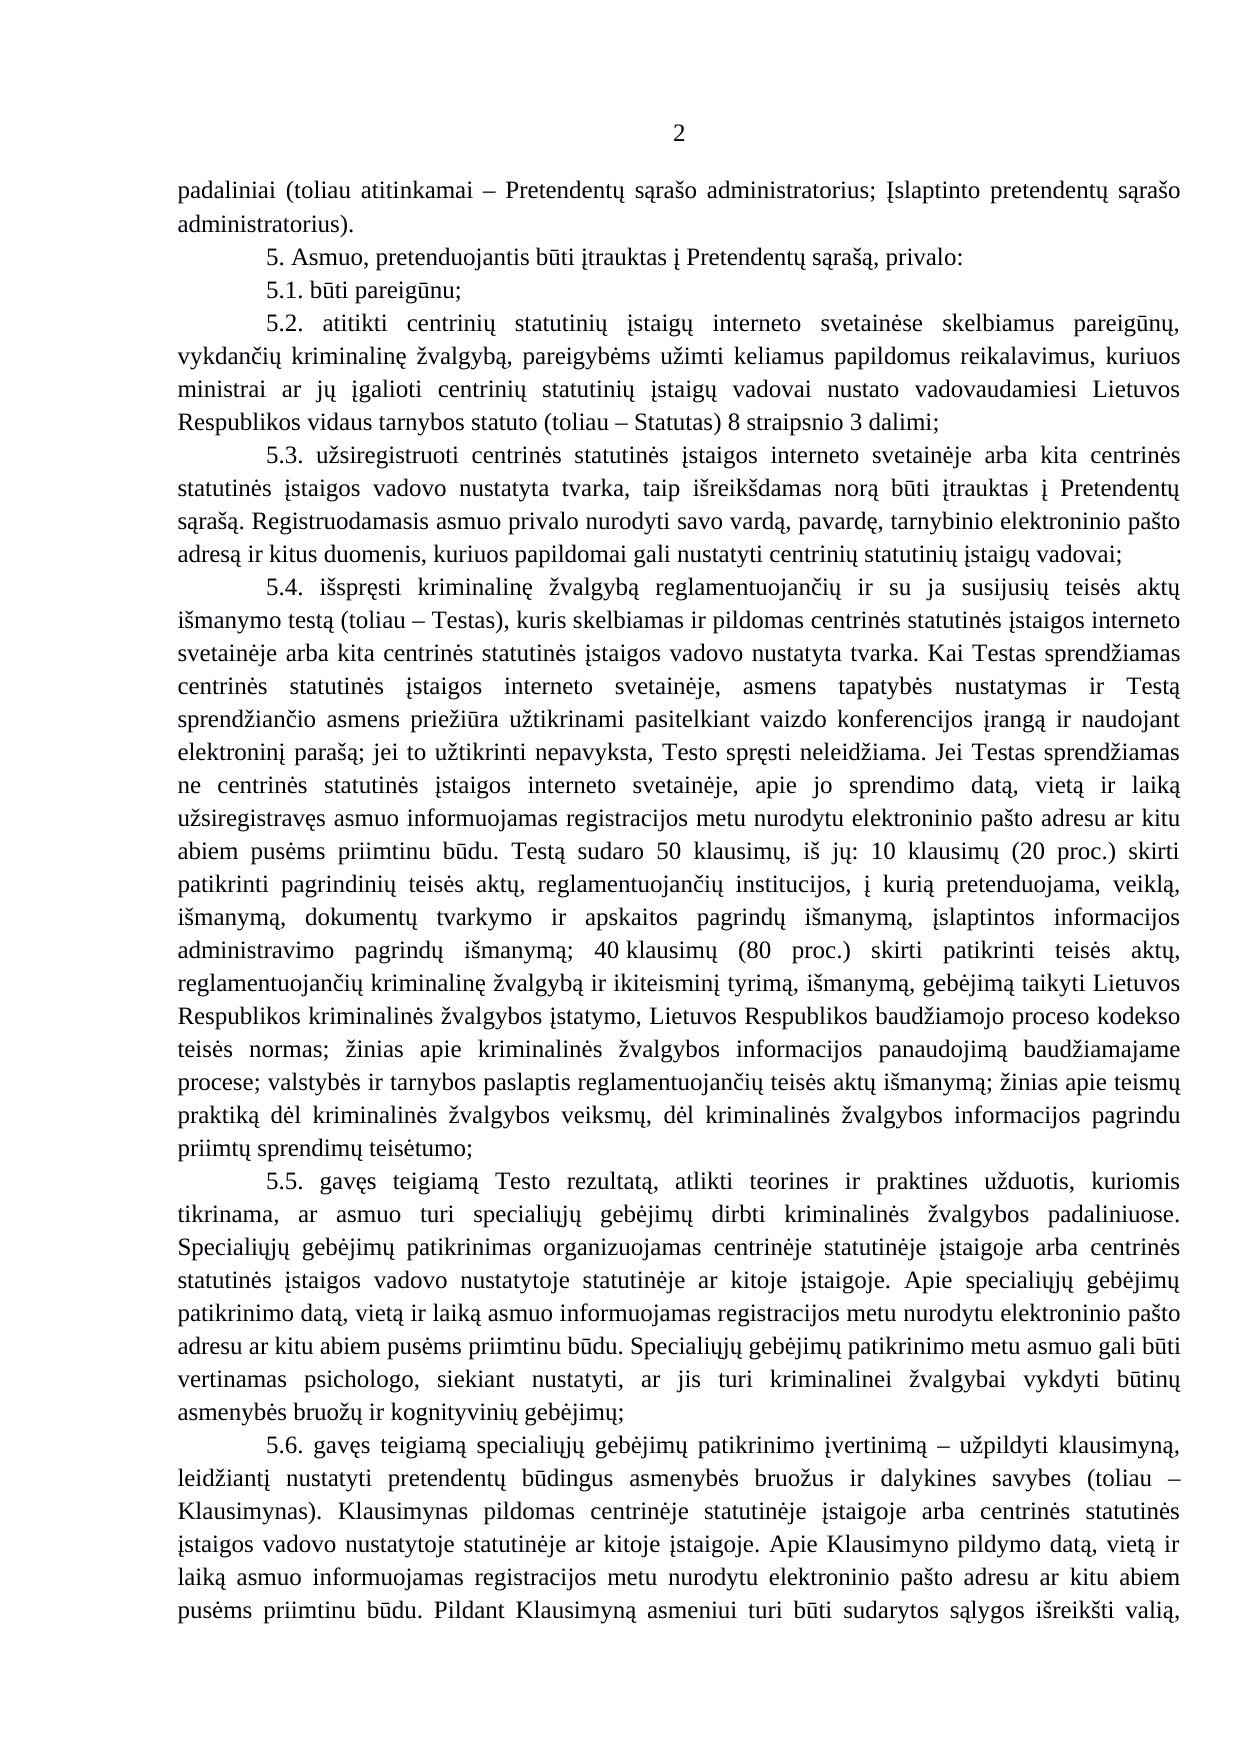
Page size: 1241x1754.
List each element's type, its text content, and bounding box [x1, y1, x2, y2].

text padaliniai (toliau atitinkamai – Pretendentų sąrašo administratorius; Įslaptinto pretendentų sąrašo administratorius). [177, 176, 1181, 237]
text 5. Asmuo, pretenduojantis būti įtrauktas į Pretendentų sąrašą, privalo: [177, 242, 1181, 270]
text 5.3. užsiregistruoti centrinės statutinės įstaigos interneto svetainėje arba kita centrinės statutinės įstaigos vadovo nustatyta tvarka, taip išreikšdamas norą būti įtrauktas į Pretendentų sąrašą. Registruodamasis asmuo privalo nurodyti savo vardą, pavardę, tarnybinio elektroninio pašto adresą ir kitus duomenis, kuriuos papildomai gali nustatyti centrinių statutinių įstaigų vadovai; [177, 440, 1181, 568]
text 5.2. atitikti centrinių statutinių įstaigų interneto svetainėse skelbiamus pareigūnų, vykdančių kriminalinę žvalgybą, pareigybėms užimti keliamus papildomus reikalavimus, kuriuos ministrai ar jų įgalioti centrinių statutinių įstaigų vadovai nustato vadovaudamiesi Lietuvos Respublikos vidaus tarnybos statuto (toliau – Statutas) 8 straipsnio 3 dalimi; [177, 308, 1181, 436]
text 5.1. būti pareigūnu; [177, 275, 1181, 303]
text 5.4. išspręsti kriminalinę žvalgybą reglamentuojančių ir su ja susijusių teisės aktų išmanymo testą (toliau – Testas), kuris skelbiamas ir pildomas centrinės statutinės įstaigos interneto svetainėje arba kita centrinės statutinės įstaigos vadovo nustatyta tvarka. Kai Testas sprendžiamas centrinės statutinės įstaigos interneto svetainėje, asmens tapatybės nustatymas ir Testą sprendžiančio asmens priežiūra užtikrinami pasitelkiant vaizdo konferencijos įrangą ir naudojant elektroninį parašą; jei to užtikrinti nepavyksta, Testo spręsti neleidžiama. Jei Testas sprendžiamas ne centrinės statutinės įstaigos interneto svetainėje, apie jo sprendimo datą, vietą ir laiką užsiregistravęs asmuo informuojamas registracijos metu nurodytu elektroninio pašto adresu ar kitu abiem pusėms priimtinu būdu. Testą sudaro 50 klausimų, iš jų: 10 klausimų (20 proc.) skirti patikrinti pagrindinių teisės aktų, reglamentuojančių institucijos, į kurią pretenduojama, veiklą, išmanymą, dokumentų tvarkymo ir apskaitos pagrindų išmanymą, įslaptintos informacijos administravimo pagrindų išmanymą; 40 klausimų (80 proc.) skirti patikrinti teisės aktų, reglamentuojančių kriminalinę žvalgybą ir ikiteisminį tyrimą, išmanymą, gebėjimą taikyti Lietuvos Respublikos kriminalinės žvalgybos įstatymo, Lietuvos Respublikos baudžiamojo proceso kodekso teisės normas; žinias apie kriminalinės žvalgybos informacijos panaudojimą baudžiamajame procese; valstybės ir tarnybos paslaptis reglamentuojančių teisės aktų išmanymą; žinias apie teismų praktiką dėl kriminalinės žvalgybos veiksmų, dėl kriminalinės žvalgybos informacijos pagrindu priimtų sprendimų teisėtumo; [177, 572, 1181, 1162]
text 5.5. gavęs teigiamą Testo rezultatą, atlikti teorines ir praktines užduotis, kuriomis tikrinama, ar asmuo turi specialiųjų gebėjimų dirbti kriminalinės žvalgybos padaliniuose. Specialiųjų gebėjimų patikrinimas organizuojamas centrinėje statutinėje įstaigoje arba centrinės statutinės įstaigos vadovo nustatytoje statutinėje ar kitoje įstaigoje. Apie specialiųjų gebėjimų patikrinimo datą, vietą ir laiką asmuo informuojamas registracijos metu nurodytu elektroninio pašto adresu ar kitu abiem pusėms priimtinu būdu. Specialiųjų gebėjimų patikrinimo metu asmuo gali būti vertinamas psichologo, siekiant nustatyti, ar jis turi kriminalinei žvalgybai vykdyti būtinų asmenybės bruožų ir kognityvinių gebėjimų; [177, 1166, 1181, 1426]
text 5.6. gavęs teigiamą specialiųjų gebėjimų patikrinimo įvertinimą – užpildyti klausimyną, leidžiantį nustatyti pretendentų būdingus asmenybės bruožus ir dalykines savybes (toliau – Klausimynas). Klausimynas pildomas centrinėje statutinėje įstaigoje arba centrinės statutinės įstaigos vadovo nustatytoje statutinėje ar kitoje įstaigoje. Apie Klausimyno pildymo datą, vietą ir laiką asmuo informuojamas registracijos metu nurodytu elektroninio pašto adresu ar kitu abiem pusėms priimtinu būdu. Pildant Klausimyną asmeniui turi būti sudarytos sąlygos išreikšti valią, [177, 1430, 1181, 1624]
